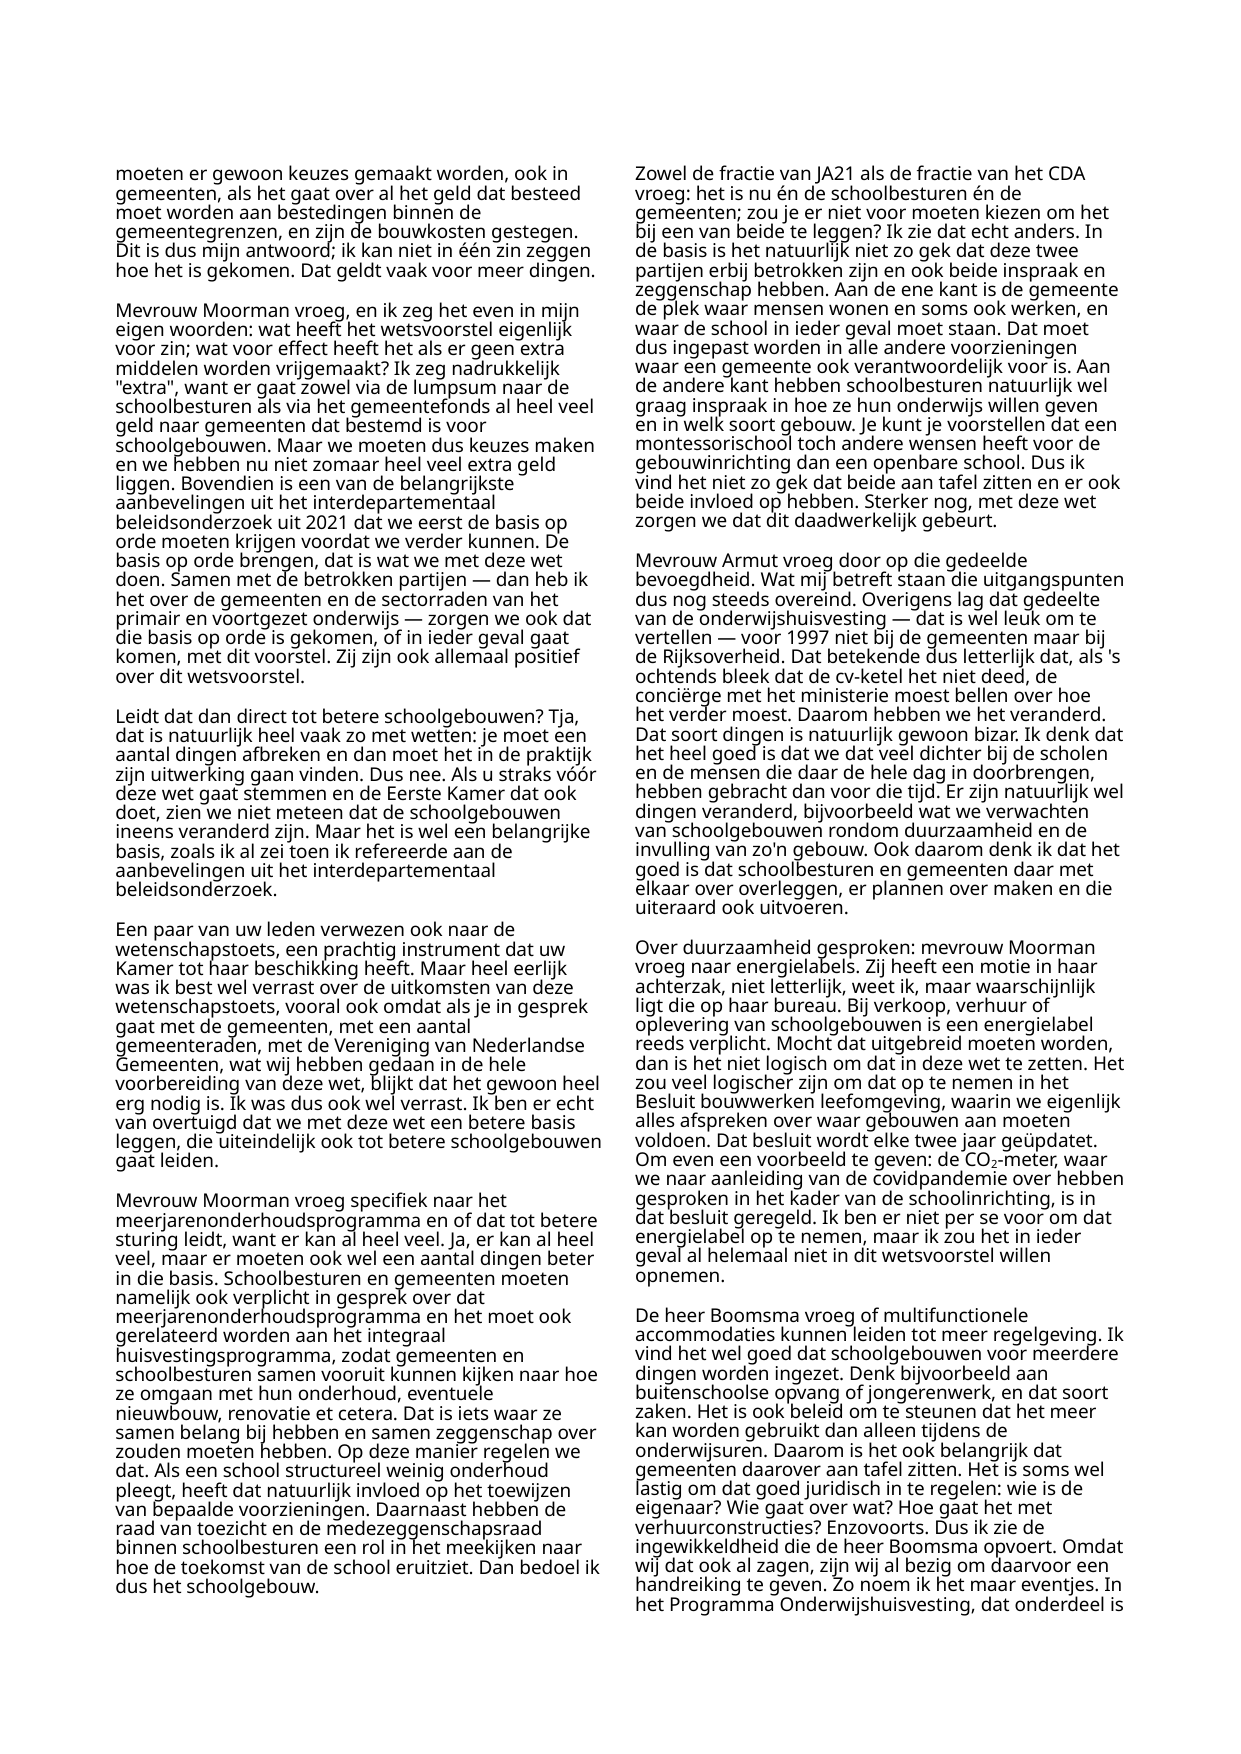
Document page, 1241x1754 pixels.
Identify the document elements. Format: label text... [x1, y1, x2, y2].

text Mevrouw Moorman vroeg specifiek naar het meerjarenonderhoudsprogramma en of dat tot betere sturing leidt, want er kan al heel veel. Ja, er kan al heel veel, maar er moeten ook wel een aantal dingen beter in die basis. Schoolbesturen en gemeenten moeten namelijk ook verplicht in gesprek over dat meerjarenonderhoudsprogramma en het moet ook gerelateerd worden aan het integraal huisvestingsprogramma, zodat gemeenten en schoolbesturen samen vooruit kunnen kijken naar hoe ze omgaan met hun onderhoud, eventuele nieuwbouw, renovatie et cetera. Dat is iets waar ze samen belang bij hebben en samen zeggenschap over zouden moeten hebben. Op deze manier regelen we dat. Als een school structureel weinig onderhoud pleegt, heeft dat natuurlijk invloed op het toewijzen van bepaalde voorzieningen. Daarnaast hebben de raad van toezicht en de medezeggenschapsraad binnen schoolbesturen een rol in het meekijken naar hoe de toekomst van de school eruitziet. Dan bedoel ik dus het schoolgebouw. [115, 1192, 605, 1597]
text Leidt dat dan direct tot betere schoolgebouwen? Tja, dat is natuurlijk heel vaak zo met wetten: je moet een aantal dingen afbreken en dan moet het in de praktijk zijn uitwerking gaan vinden. Dus nee. Als u straks vóór deze wet gaat stemmen en de Eerste Kamer dat ook doet, zien we niet meteen dat de schoolgebouwen ineens veranderd zijn. Maar het is wel een belangrijke basis, zoals ik al zei toen ik refereerde aan de aanbevelingen uit het interdepartementaal beleidsonderzoek. [115, 708, 605, 901]
text moeten er gewoon keuzes gemaakt worden, ook in gemeenten, als het gaat over al het geld dat besteed moet worden aan bestedingen binnen de gemeentegrenzen, en zijn de bouwkosten gestegen. Dit is dus mijn antwoord; ik kan niet in één zin zeggen hoe het is gekomen. Dat geldt vaak voor meer dingen. [115, 165, 605, 281]
text Mevrouw Armut vroeg door op die gedeelde bevoegdheid. Wat mij betreft staan die uitgangspunten dus nog steeds overeind. Overigens lag dat gedeelte van de onderwijshuisvesting — dat is wel leuk om te vertellen — voor 1997 niet bij de gemeenten maar bij de Rijksoverheid. Dat betekende dus letterlijk dat, als 's ochtends bleek dat de cv-ketel het niet deed, de conciërge met het ministerie moest bellen over hoe het verder moest. Daarom hebben we het veranderd. Dat soort dingen is natuurlijk gewoon bizar. Ik denk dat het heel goed is dat we dat veel dichter bij de scholen en de mensen die daar de hele dag in doorbrengen, hebben gebracht dan voor die tijd. Er zijn natuurlijk wel dingen veranderd, bijvoorbeeld wat we verwachten van schoolgebouwen rondom duurzaamheid en de invulling van zo'n gebouw. Ook daarom denk ik dat het goed is dat schoolbesturen en gemeenten daar met elkaar over overleggen, er plannen over maken en die uiteraard ook uitvoeren. [635, 552, 1125, 918]
text Een paar van uw leden verwezen ook naar de wetenschapstoets, een prachtig instrument dat uw Kamer tot haar beschikking heeft. Maar heel eerlijk was ik best wel verrast over de uitkomsten van deze wetenschapstoets, vooral ook omdat als je in gesprek gaat met de gemeenten, met een aantal gemeenteraden, met de Vereniging van Nederlandse Gemeenten, wat wij hebben gedaan in de hele voorbereiding van deze wet, blijkt dat het gewoon heel erg nodig is. Ik was dus ook wel verrast. Ik ben er echt van overtuigd dat we met deze wet een betere basis leggen, die uiteindelijk ook tot betere schoolgebouwen gaat leiden. [115, 921, 605, 1172]
text Mevrouw Moorman vroeg, en ik zeg het even in mijn eigen woorden: wat heeft het wetsvoorstel eigenlijk voor zin; wat voor effect heeft het als er geen extra middelen worden vrijgemaakt? Ik zeg nadrukkelijk "extra", want er gaat zowel via de lumpsum naar de schoolbesturen als via het gemeentefonds al heel veel geld naar gemeenten dat bestemd is voor schoolgebouwen. Maar we moeten dus keuzes maken en we hebben nu niet zomaar heel veel extra geld liggen. Bovendien is een van de belangrijkste aanbevelingen uit het interdepartementaal beleidsonderzoek uit 2021 dat we eerst de basis op orde moeten krijgen voordat we verder kunnen. De basis op orde brengen, dat is wat we met deze wet doen. Samen met de betrokken partijen — dan heb ik het over de gemeenten en de sectorraden van het primair en voortgezet onderwijs — zorgen we ook dat die basis op orde is gekomen, of in ieder geval gaat komen, met dit voorstel. Zij zijn ook allemaal positief over dit wetsvoorstel. [115, 302, 605, 687]
text De heer Boomsma vroeg of multifunctionele accommodaties kunnen leiden tot meer regelgeving. Ik vind het wel goed dat schoolgebouwen voor meerdere dingen worden ingezet. Denk bijvoorbeeld aan buitenschoolse opvang of jongerenwerk, en dat soort zaken. Het is ook beleid om te steunen dat het meer kan worden gebruikt dan alleen tijdens de onderwijsuren. Daarom is het ook belangrijk dat gemeenten daarover aan tafel zitten. Het is soms wel lastig om dat goed juridisch in te regelen: wie is de eigenaar? Wie gaat over wat? Hoe gaat het met verhuurconstructies? Enzovoorts. Dus ik zie de ingewikkeldheid die de heer Boomsma opvoert. Omdat wij dat ook al zagen, zijn wij al bezig om daarvoor een handreiking te geven. Zo noem ik het maar eventjes. In het Programma Onderwijshuisvesting, dat onderdeel is [635, 1307, 1125, 1615]
text Over duurzaamheid gesproken: mevrouw Moorman vroeg naar energielabels. Zij heeft een motie in haar achterzak, niet letterlijk, weet ik, maar waarschijnlijk ligt die op haar bureau. Bij verkoop, verhuur of oplevering van schoolgebouwen is een energielabel reeds verplicht. Mocht dat uitgebreid moeten worden, dan is het niet logisch om dat in deze wet te zetten. Het zou veel logischer zijn om dat op te nemen in het Besluit bouwwerken leefomgeving, waarin we eigenlijk alles afspreken over waar gebouwen aan moeten voldoen. Dat besluit wordt elke twee jaar geüpdatet. Om even een voorbeeld te geven: de CO2-meter, waar we naar aanleiding van de covidpandemie over hebben gesproken in het kader van de schoolinrichting, is in dat besluit geregeld. Ik ben er niet per se voor om dat energielabel op te nemen, maar ik zou het in ieder geval al helemaal niet in dit wetsvoorstel willen opnemen. [635, 939, 1125, 1286]
text Zowel de fractie van JA21 als de fractie van het CDA vroeg: het is nu én de schoolbesturen én de gemeenten; zou je er niet voor moeten kiezen om het bij een van beide te leggen? Ik zie dat echt anders. In de basis is het natuurlijk niet zo gek dat deze twee partijen erbij betrokken zijn en ook beide inspraak en zeggenschap hebben. Aan de ene kant is de gemeente de plek waar mensen wonen en soms ook werken, en waar de school in ieder geval moet staan. Dat moet dus ingepast worden in alle andere voorzieningen waar een gemeente ook verantwoordelijk voor is. Aan de andere kant hebben schoolbesturen natuurlijk wel graag inspraak in hoe ze hun onderwijs willen geven en in welk soort gebouw. Je kunt je voorstellen dat een montessorischool toch andere wensen heeft voor de gebouwinrichting dan een openbare school. Dus ik vind het niet zo gek dat beide aan tafel zitten en er ook beide invloed op hebben. Sterker nog, met deze wet zorgen we dat dit daadwerkelijk gebeurt. [635, 165, 1125, 531]
